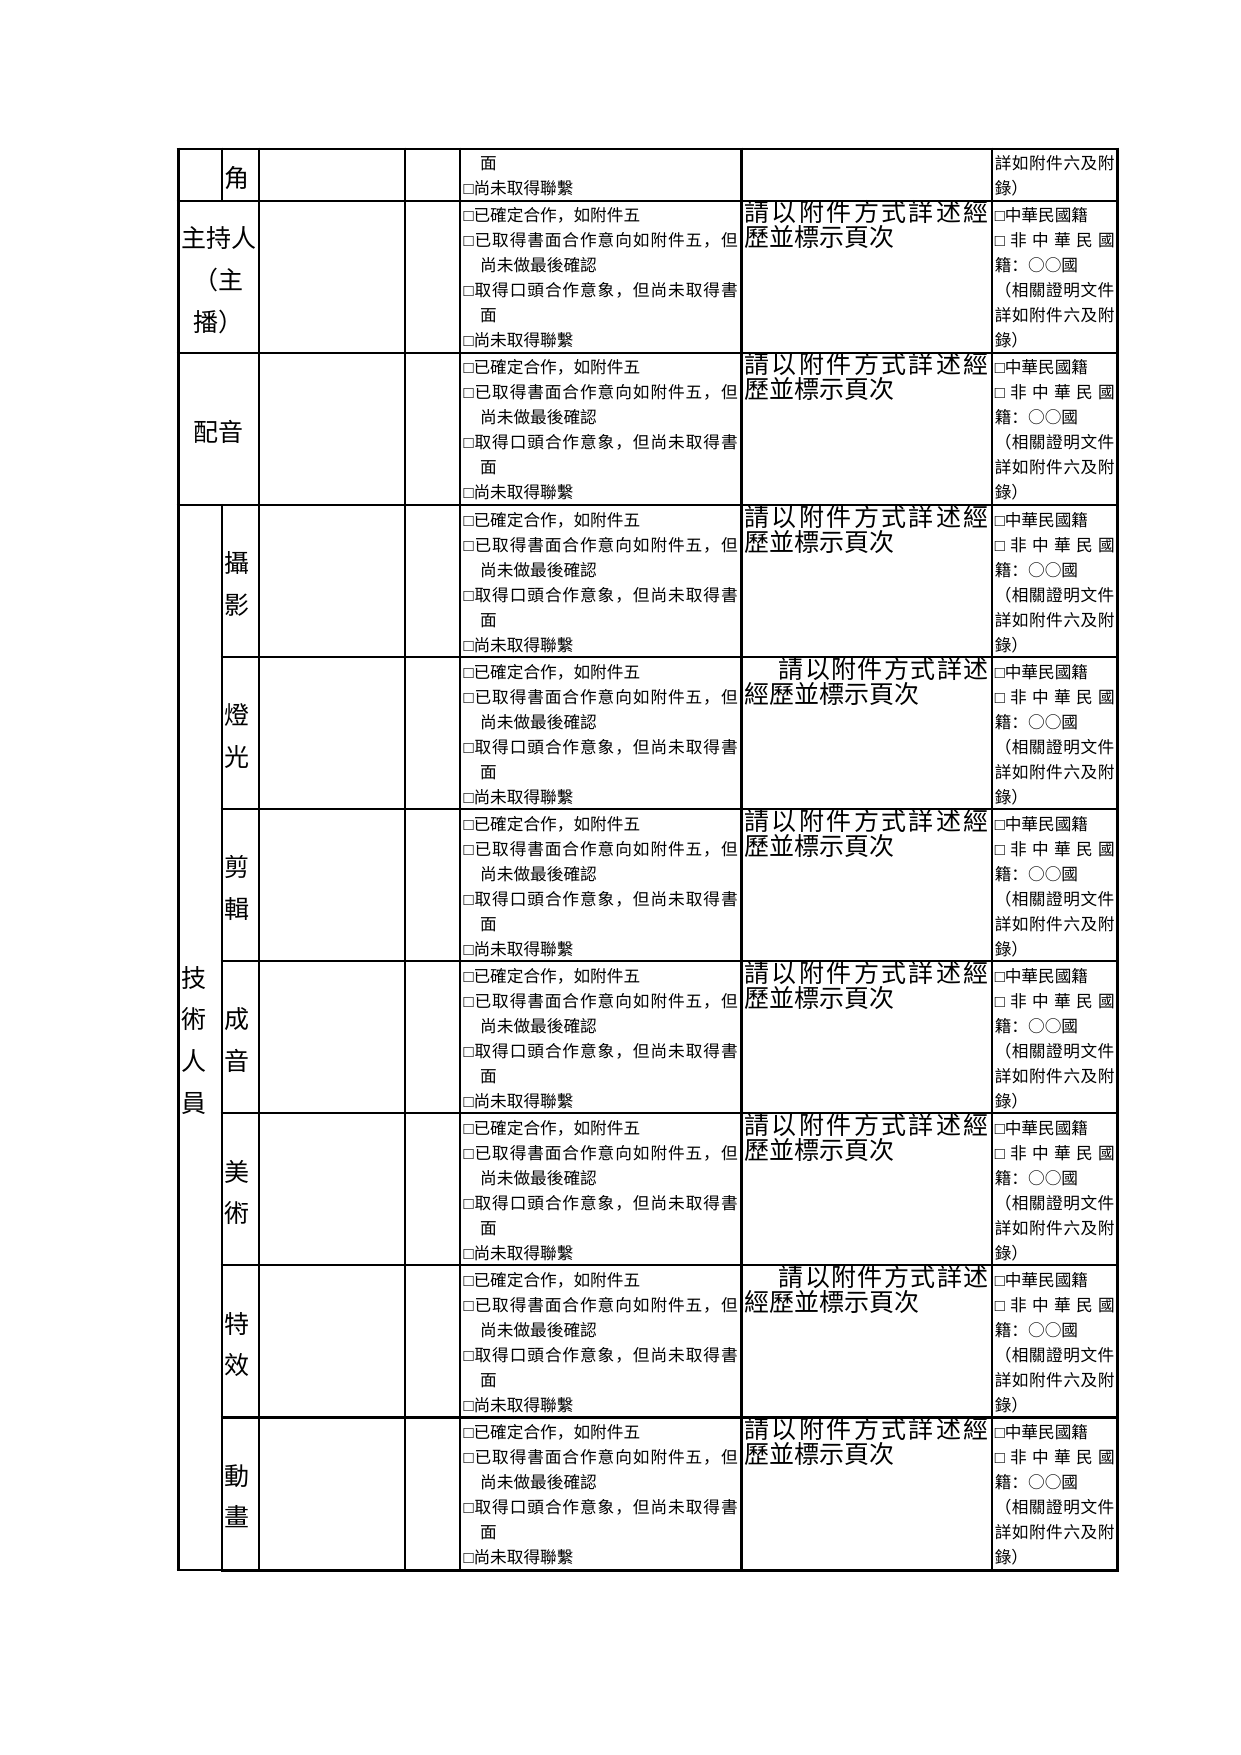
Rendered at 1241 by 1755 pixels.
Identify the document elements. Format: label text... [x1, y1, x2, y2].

table_cell [260, 354, 404, 504]
table_cell 請以附件方式詳述經歷並標示頁次 [743, 202, 991, 352]
table_cell [406, 354, 459, 504]
table_cell □已確定合作，如附件五 □已取得書面合作意向如附件五，但尚未做最後確認 □取得口頭合作意象，但尚未取得書面 □尚未取得聯繫 [461, 1266, 740, 1416]
table_cell □已確定合作，如附件五 □已取得書面合作意向如附件五，但尚未做最後確認 □取得口頭合作意象，但尚未取得書面 □尚未取得聯繫 [461, 962, 740, 1112]
table_cell 請以附件方式詳述經歷並標示頁次 [743, 506, 991, 656]
table_cell [406, 150, 459, 200]
table_cell [406, 658, 459, 808]
table_cell 請以附件方式詳述經歷並標示頁次 [743, 962, 991, 1112]
table_cell □中華民國籍 □非中華民國籍：○○國 （相關證明文件詳如附件六及附錄） [993, 1114, 1116, 1264]
table_cell 主持人 （主播） [180, 202, 258, 352]
table_cell 技術人員 [180, 506, 221, 1568]
table_cell [260, 658, 404, 808]
table_cell □已確定合作，如附件五 □已取得書面合作意向如附件五，但尚未做最後確認 □取得口頭合作意象，但尚未取得書面 □尚未取得聯繫 [461, 506, 740, 656]
table_cell □中華民國籍 □非中華民國籍：○○國 （相關證明文件詳如附件六及附錄） [993, 1266, 1116, 1416]
table_cell □中華民國籍 □非中華民國籍：○○國 （相關證明文件詳如附件六及附錄） [993, 810, 1116, 960]
table_cell 剪輯 [223, 810, 258, 960]
table_cell □中華民國籍 □非中華民國籍：○○國 （相關證明文件詳如附件六及附錄） [993, 506, 1116, 656]
table_cell [260, 1266, 404, 1416]
table_cell [260, 962, 404, 1112]
table_cell □已確定合作，如附件五 □已取得書面合作意向如附件五，但尚未做最後確認 □取得口頭合作意象，但尚未取得書面 □尚未取得聯繫 [461, 1419, 740, 1568]
table_cell [260, 506, 404, 656]
table_cell 配音 [180, 354, 258, 504]
table_cell 角 [223, 150, 258, 200]
table_cell [180, 150, 221, 200]
table_cell 請以附件方式詳述經歷並標示頁次 [743, 1114, 991, 1264]
table_cell [260, 202, 404, 352]
table_cell □中華民國籍 □非中華民國籍：○○國 （相關證明文件詳如附件六及附錄） [993, 354, 1116, 504]
table_cell [406, 1419, 459, 1568]
table_cell 燈 光 [223, 658, 258, 808]
table_cell 詳如附件六及附錄） [993, 150, 1116, 200]
table_cell [406, 1114, 459, 1264]
table_cell □中華民國籍 □非中華民國籍：○○國 （相關證明文件詳如附件六及附錄） [993, 658, 1116, 808]
table_cell □已確定合作，如附件五 □已取得書面合作意向如附件五，但尚未做最後確認 □取得口頭合作意象，但尚未取得書面 □尚未取得聯繫 [461, 202, 740, 352]
table_cell 美術 [223, 1114, 258, 1264]
table_cell [260, 150, 404, 200]
table_cell [406, 810, 459, 960]
table_cell □中華民國籍 □非中華民國籍：○○國 （相關證明文件詳如附件六及附錄） [993, 1419, 1116, 1568]
table_cell [260, 1114, 404, 1264]
table_cell □中華民國籍 □非中華民國籍：○○國 （相關證明文件詳如附件六及附錄） [993, 962, 1116, 1112]
table_cell 請以附件方式詳述經歷並標示頁次 [743, 810, 991, 960]
table_cell [406, 1266, 459, 1416]
table_cell □已確定合作，如附件五 □已取得書面合作意向如附件五，但尚未做最後確認 □取得口頭合作意象，但尚未取得書面 □尚未取得聯繫 [461, 810, 740, 960]
table_cell [406, 962, 459, 1112]
table_cell □已確定合作，如附件五 □已取得書面合作意向如附件五，但尚未做最後確認 □取得口頭合作意象，但尚未取得書面 □尚未取得聯繫 [461, 658, 740, 808]
table_cell [406, 202, 459, 352]
table_cell 請以附件方式詳述經歷並標示頁次 [743, 1266, 991, 1416]
table_cell 成音 [223, 962, 258, 1112]
table_cell 請以附件方式詳述經歷並標示頁次 [743, 658, 991, 808]
table_cell 面 □尚未取得聯繫 [461, 150, 740, 200]
table_cell 請以附件方式詳述經歷並標示頁次 [743, 1419, 991, 1568]
table_cell □中華民國籍 □非中華民國籍：○○國 （相關證明文件詳如附件六及附錄） [993, 202, 1116, 352]
table_cell [260, 810, 404, 960]
table_cell 請以附件方式詳述經歷並標示頁次 [743, 354, 991, 504]
table_cell 特效 [223, 1266, 258, 1416]
table_cell 動畫 [223, 1419, 258, 1568]
table_cell [260, 1419, 404, 1568]
table_cell [406, 506, 459, 656]
table_cell □已確定合作，如附件五 □已取得書面合作意向如附件五，但尚未做最後確認 □取得口頭合作意象，但尚未取得書面 □尚未取得聯繫 [461, 354, 740, 504]
table_cell □已確定合作，如附件五 □已取得書面合作意向如附件五，但尚未做最後確認 □取得口頭合作意象，但尚未取得書面 □尚未取得聯繫 [461, 1114, 740, 1264]
table_cell 攝 影 [223, 506, 258, 656]
table_cell [743, 150, 991, 200]
